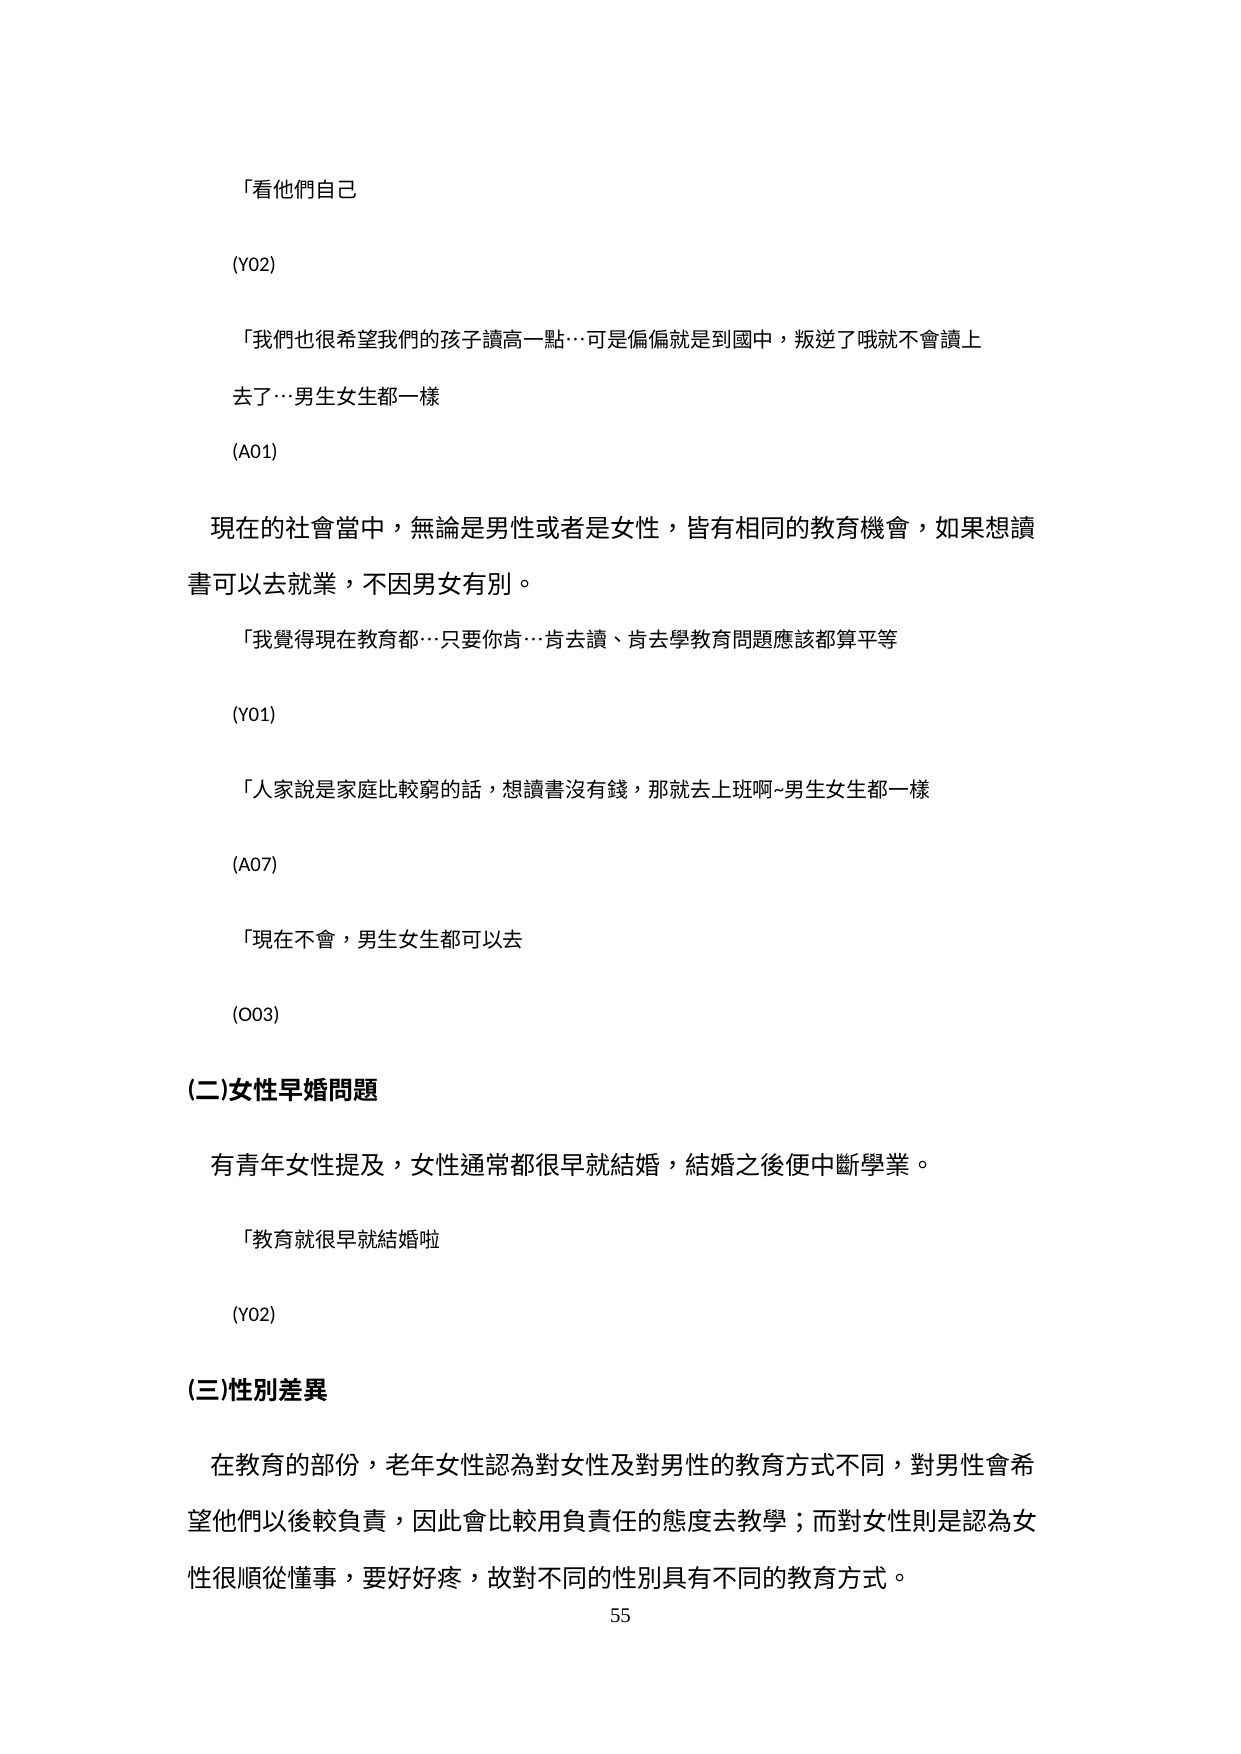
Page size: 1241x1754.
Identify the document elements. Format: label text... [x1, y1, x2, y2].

text 在教育的部份，老年女性認為對女性及對男性的教育方式不同，對男性會希望他們以後較負責，因此會比較用負責任的態度去教學；而對女性則是認為女性很順從懂事，要好好疼，故對不同的性別具有不同的教育方式。 [187, 1439, 1053, 1589]
subtitle (二)女性早婚問題 [187, 1064, 1053, 1101]
text 有青年女性提及，女性通常都很早就結婚，結婚之後便中斷學業。 [187, 1139, 1053, 1176]
text (Y02) [232, 1289, 1000, 1326]
text 「現在不會，男生女生都可以去 [232, 914, 1000, 951]
text 「我覺得現在教育都…只要你肯…肯去讀、肯去學教育問題應該都算平等 [232, 614, 1000, 651]
subtitle (三)性別差異 [187, 1364, 1053, 1401]
text (Y01) [232, 689, 1000, 726]
text (A01) [232, 426, 1000, 464]
text 「看他們自己 [232, 164, 1000, 201]
text 「我們也很希望我們的孩子讀高一點…可是偏偏就是到國中，叛逆了哦就不會讀上去了…男生女生都一樣 [232, 314, 1000, 407]
text (Y02) [232, 239, 1000, 276]
text (O03) [232, 989, 1000, 1026]
text 「人家說是家庭比較窮的話，想讀書沒有錢，那就去上班啊~男生女生都一樣 [232, 764, 1000, 801]
text (A07) [232, 839, 1000, 876]
text 「教育就很早就結婚啦 [232, 1214, 1000, 1251]
text 現在的社會當中，無論是男性或者是女性，皆有相同的教育機會，如果想讀書可以去就業，不因男女有別。 [187, 501, 1053, 595]
